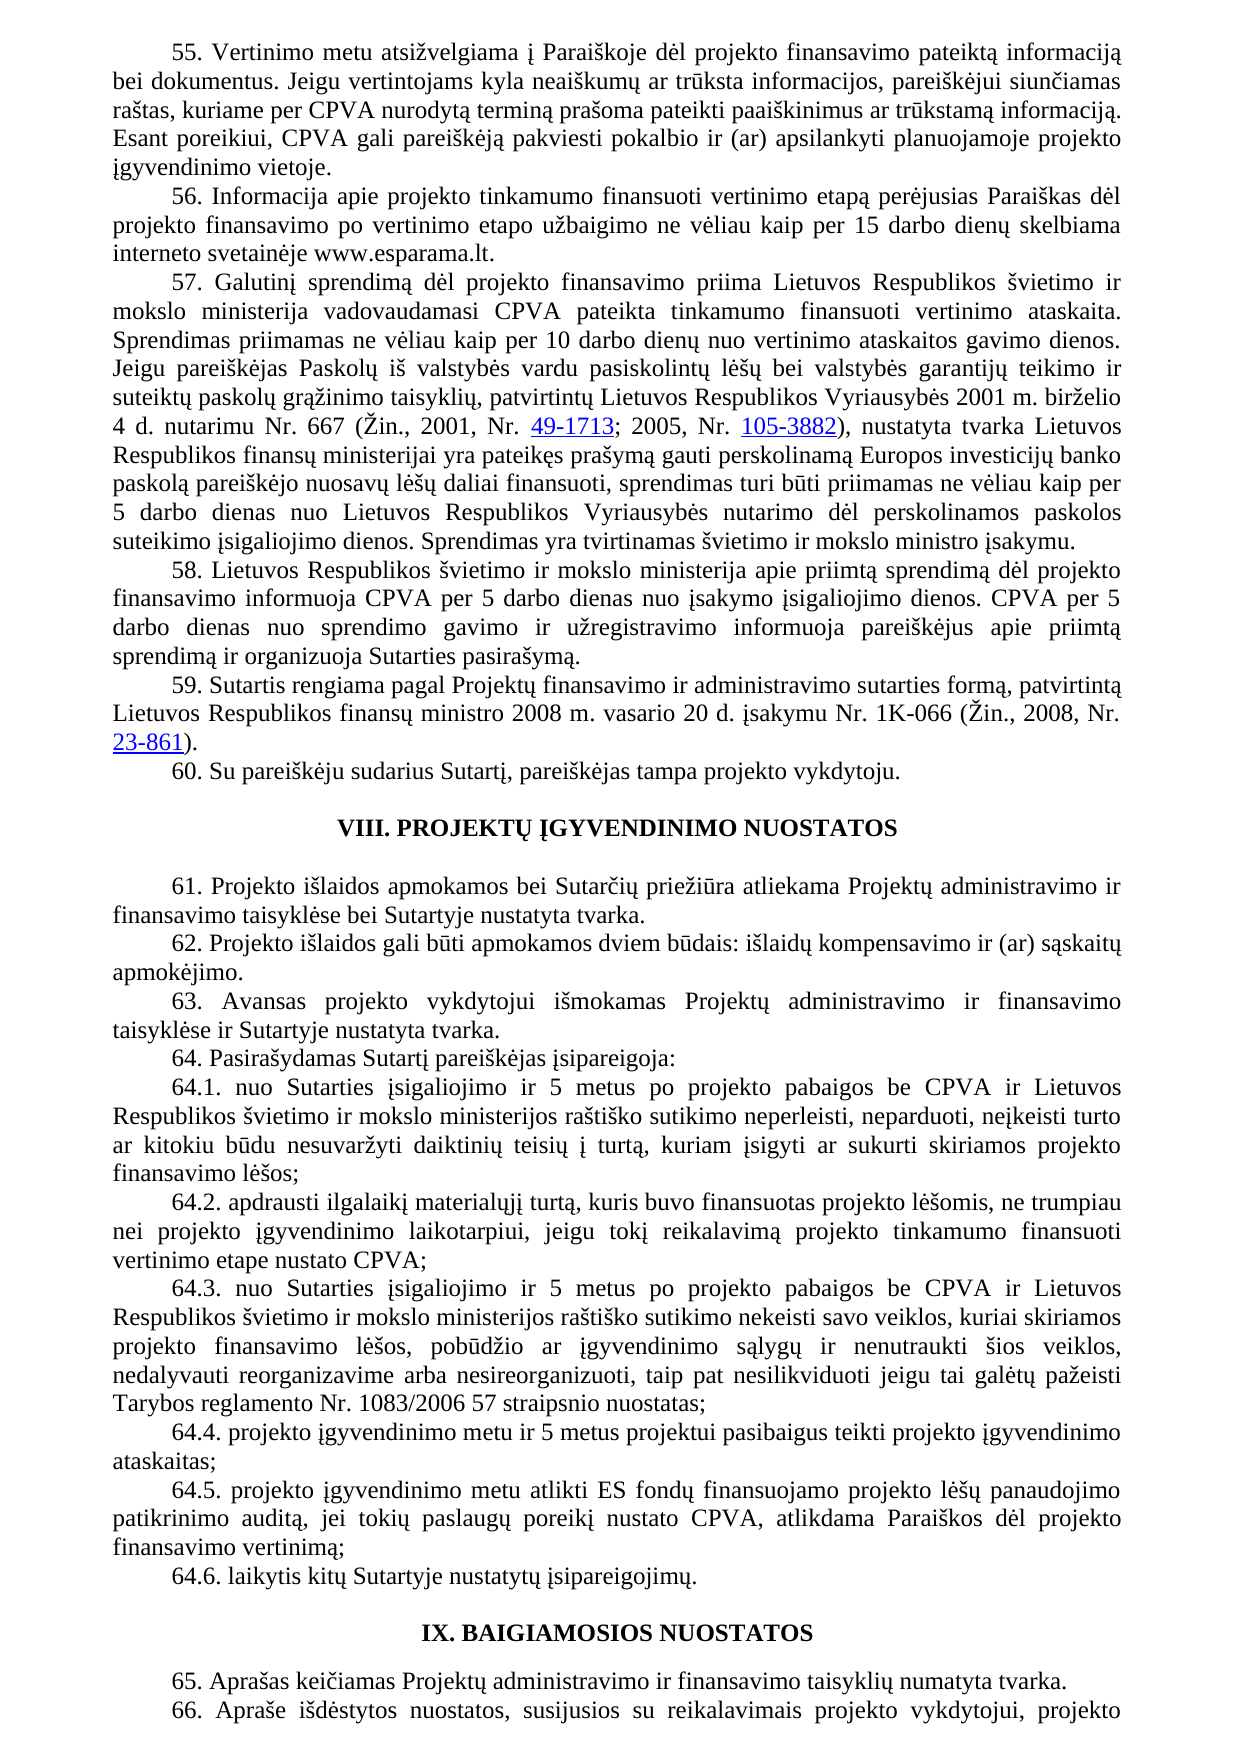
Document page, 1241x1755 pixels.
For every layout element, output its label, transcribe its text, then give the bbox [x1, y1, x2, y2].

text 58. Lietuvos Respublikos švietimo ir mokslo ministerija apie priimtą sprendimą dėl projekto finansavimo informuoja CPVA per 5 darbo dienas nuo įsakymo įsigaliojimo dienos. CPVA per 5 darbo dienas nuo sprendimo gavimo ir užregistravimo informuoja pareiškėjus apie priimtą sprendimą ir organizuoja Sutarties pasirašymą. [112, 555, 1122, 670]
text 61. Projekto išlaidos apmokamos bei Sutarčių priežiūra atliekama Projektų administravimo ir finansavimo taisyklėse bei Sutartyje nustatyta tvarka. [112, 871, 1122, 928]
text 64.1. nuo Sutarties įsigaliojimo ir 5 metus po projekto pabaigos be CPVA ir Lietuvos Respublikos švietimo ir mokslo ministerijos raštiško sutikimo neperleisti, neparduoti, neįkeisti turto ar kitokiu būdu nesuvaržyti daiktinių teisių į turtą, kuriam įsigyti ar sukurti skiriamos projekto finansavimo lėšos; [112, 1072, 1122, 1187]
text IX. BAIGIAMOSIOS NUOSTATOS [112, 1618, 1122, 1647]
text 64.3. nuo Sutarties įsigaliojimo ir 5 metus po projekto pabaigos be CPVA ir Lietuvos Respublikos švietimo ir mokslo ministerijos raštiško sutikimo nekeisti savo veiklos, kuriai skiriamos projekto finansavimo lėšos, pobūdžio ar įgyvendinimo sąlygų ir nenutraukti šios veiklos, nedalyvauti reorganizavime arba nesireorganizuoti, taip pat nesilikviduoti jeigu tai galėtų pažeisti Tarybos reglamento Nr. 1083/2006 57 straipsnio nuostatas; [112, 1273, 1122, 1417]
text 64.4. projekto įgyvendinimo metu ir 5 metus projektui pasibaigus teikti projekto įgyvendinimo ataskaitas; [112, 1417, 1122, 1475]
text 55. Vertinimo metu atsižvelgiama į Paraiškoje dėl projekto finansavimo pateiktą informaciją bei dokumentus. Jeigu vertintojams kyla neaiškumų ar trūksta informacijos, pareiškėjui siunčiamas raštas, kuriame per CPVA nurodytą terminą prašoma pateikti paaiškinimus ar trūkstamą informaciją. Esant poreikiui, CPVA gali pareiškėją pakviesti pokalbio ir (ar) apsilankyti planuojamoje projekto įgyvendinimo vietoje. [112, 37, 1122, 181]
text 60. Su pareiškėju sudarius Sutartį, pareiškėjas tampa projekto vykdytoju. [112, 756, 1122, 785]
text 64.2. apdrausti ilgalaikį materialųjį turtą, kuris buvo finansuotas projekto lėšomis, ne trumpiau nei projekto įgyvendinimo laikotarpiui, jeigu tokį reikalavimą projekto tinkamumo finansuoti vertinimo etape nustato CPVA; [112, 1187, 1122, 1273]
text 66. Apraše išdėstytos nuostatos, susijusios su reikalavimais projekto vykdytojui, projekto [112, 1695, 1122, 1724]
text 57. Galutinį sprendimą dėl projekto finansavimo priima Lietuvos Respublikos švietimo ir mokslo ministerija vadovaudamasi CPVA pateikta tinkamumo finansuoti vertinimo ataskaita. Sprendimas priimamas ne vėliau kaip per 10 darbo dienų nuo vertinimo ataskaitos gavimo dienos. Jeigu pareiškėjas Paskolų iš valstybės vardu pasiskolintų lėšų bei valstybės garantijų teikimo ir suteiktų paskolų grąžinimo taisyklių, patvirtintų Lietuvos Respublikos Vyriausybės 2001 m. birželio 4 d. nutarimu Nr. 667 (Žin., 2001, Nr. 49-1713; 2005, Nr. 105-3882), nustatyta tvarka Lietuvos Respublikos finansų ministerijai yra pateikęs prašymą gauti perskolinamą Europos investicijų banko paskolą pareiškėjo nuosavų lėšų daliai finansuoti, sprendimas turi būti priimamas ne vėliau kaip per 5 darbo dienas nuo Lietuvos Respublikos Vyriausybės nutarimo dėl perskolinamos paskolos suteikimo įsigaliojimo dienos. Sprendimas yra tvirtinamas švietimo ir mokslo ministro įsakymu. [112, 267, 1122, 555]
text VIII. PROJEKTŲ ĮGYVENDINIMO NUOSTATOS [112, 813, 1122, 842]
text 64.5. projekto įgyvendinimo metu atlikti ES fondų finansuojamo projekto lėšų panaudojimo patikrinimo auditą, jei tokių paslaugų poreikį nustato CPVA, atlikdama Paraiškos dėl projekto finansavimo vertinimą; [112, 1475, 1122, 1561]
text 63. Avansas projekto vykdytojui išmokamas Projektų administravimo ir finansavimo taisyklėse ir Sutartyje nustatyta tvarka. [112, 986, 1122, 1043]
text 56. Informacija apie projekto tinkamumo finansuoti vertinimo etapą perėjusias Paraiškas dėl projekto finansavimo po vertinimo etapo užbaigimo ne vėliau kaip per 15 darbo dienų skelbiama interneto svetainėje www.esparama.lt. [112, 181, 1122, 267]
text 65. Aprašas keičiamas Projektų administravimo ir finansavimo taisyklių numatyta tvarka. [112, 1666, 1122, 1695]
text 64. Pasirašydamas Sutartį pareiškėjas įsipareigoja: [112, 1043, 1122, 1072]
text 64.6. laikytis kitų Sutartyje nustatytų įsipareigojimų. [112, 1561, 1122, 1590]
text 62. Projekto išlaidos gali būti apmokamos dviem būdais: išlaidų kompensavimo ir (ar) sąskaitų apmokėjimo. [112, 928, 1122, 986]
text 59. Sutartis rengiama pagal Projektų finansavimo ir administravimo sutarties formą, patvirtintą Lietuvos Respublikos finansų ministro 2008 m. vasario 20 d. įsakymu Nr. 1K-066 (Žin., 2008, Nr. 23-861). [112, 670, 1122, 756]
